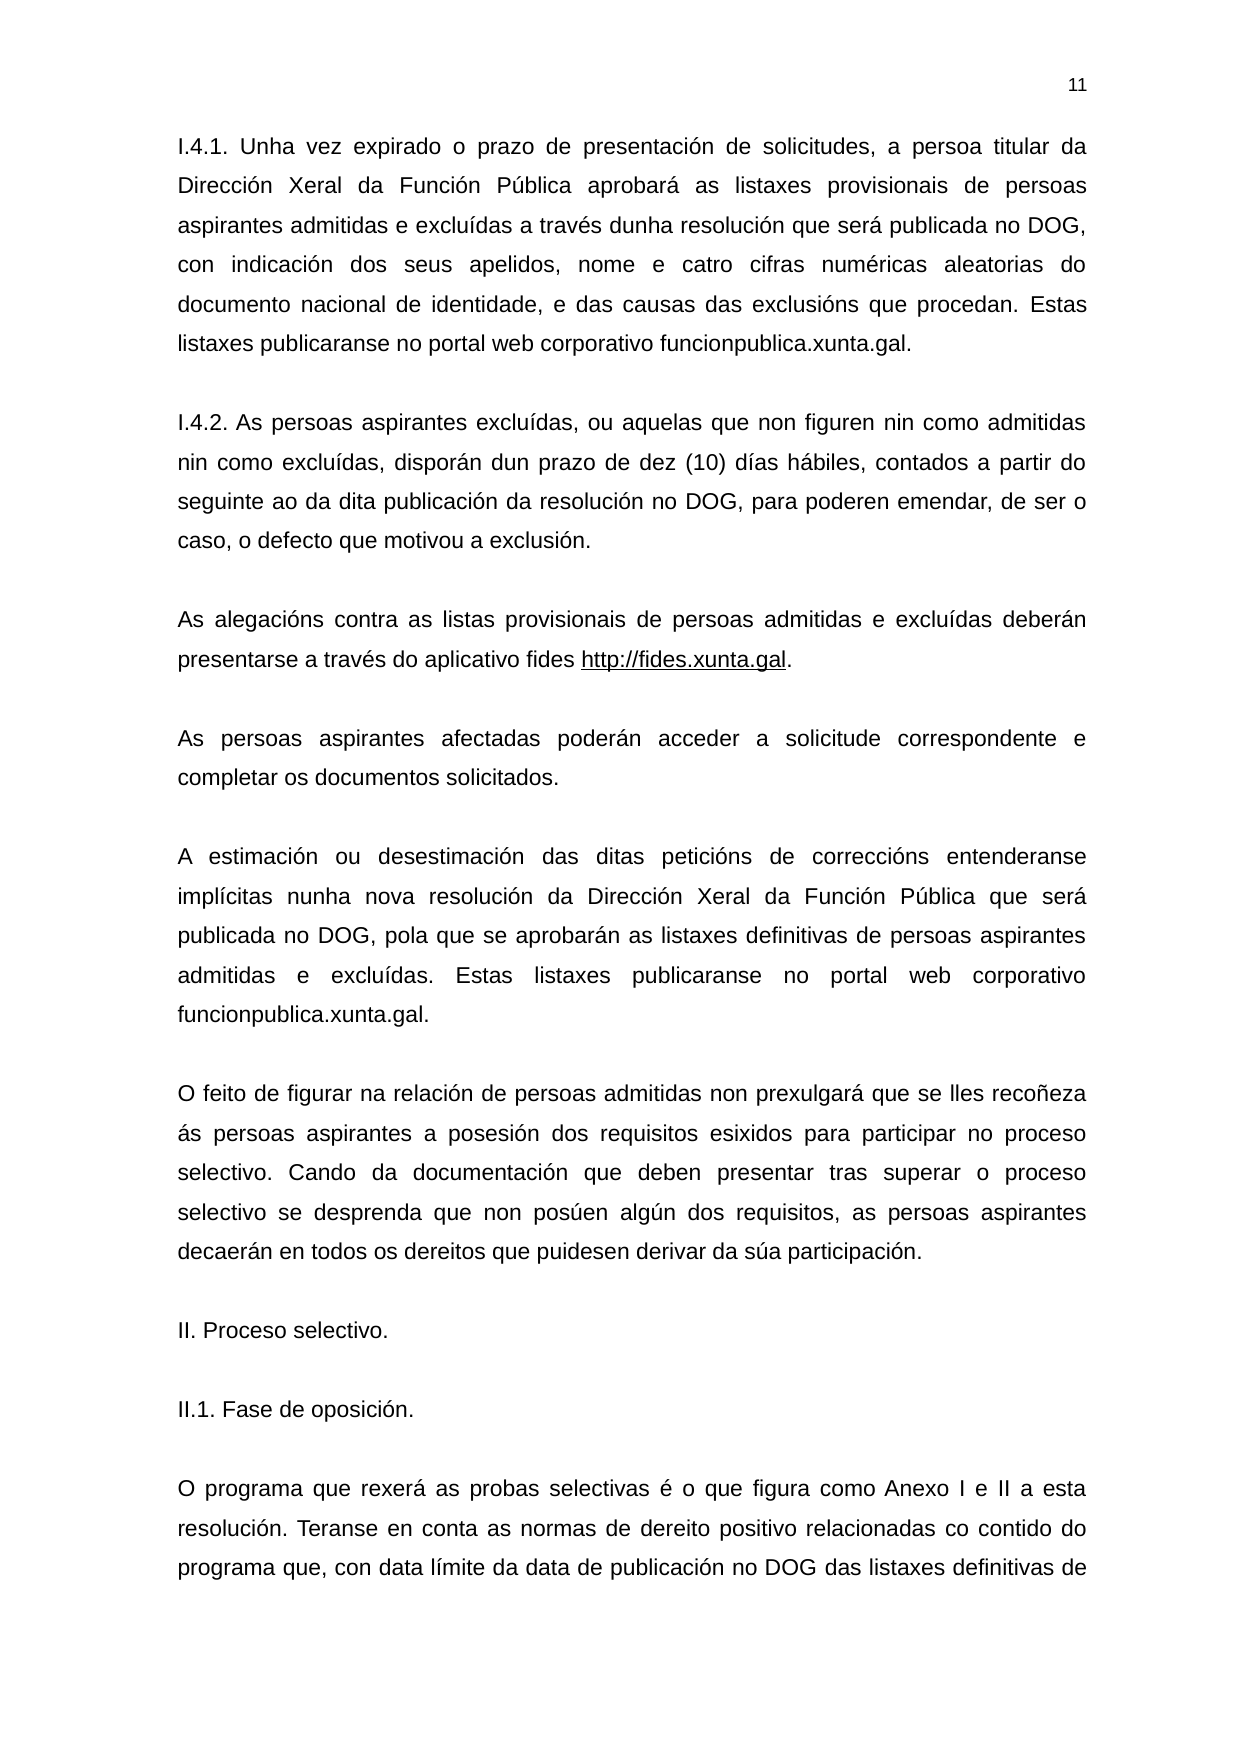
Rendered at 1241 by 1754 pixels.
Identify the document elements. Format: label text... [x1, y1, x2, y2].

text I.4.2. As persoas aspirantes excluídas, ou aquelas que non figuren nin como admitidas nin como excluídas, disporán dun prazo de dez (10) días hábiles, contados a partir do seguinte ao da dita publicación da resolución no DOG, para poderen emendar, de ser o caso, o defecto que motivou a exclusión. [177, 409, 1087, 554]
text As alegacións contra as listas provisionais de persoas admitidas e excluídas deberán presentarse a través do aplicativo fides http://fides.xunta.gal. [177, 606, 1087, 672]
text As persoas aspirantes afectadas poderán acceder a solicitude correspondente e completar os documentos solicitados. [177, 725, 1087, 791]
text O feito de figurar na relación de persoas admitidas non prexulgará que se lles recoñeza ás persoas aspirantes a posesión dos requisitos esixidos para participar no proceso selectivo. Cando da documentación que deben presentar tras superar o proceso selectivo se desprenda que non posúen algún dos requisitos, as persoas aspirantes decaerán en todos os dereitos que puidesen derivar da súa participación. [177, 1080, 1087, 1264]
text A estimación ou desestimación das ditas peticións de correccións entenderanse implícitas nunha nova resolución da Dirección Xeral da Función Pública que será publicada no DOG, pola que se aprobarán as listaxes definitivas de persoas aspirantes admitidas e excluídas. Estas listaxes publicaranse no portal web corporativo funcionpublica.xunta.gal. [177, 843, 1087, 1028]
text O programa que rexerá as probas selectivas é o que figura como Anexo I e II a esta resolución. Teranse en conta as normas de dereito positivo relacionadas co contido do programa que, con data límite da data de publicación no DOG das listaxes definitivas de [177, 1475, 1087, 1580]
text II.1. Fase de oposición. [177, 1396, 1087, 1422]
text II. Proceso selectivo. [177, 1317, 1087, 1343]
text I.4.1. Unha vez expirado o prazo de presentación de solicitudes, a persoa titular da Dirección Xeral da Función Pública aprobará as listaxes provisionais de persoas aspirantes admitidas e excluídas a través dunha resolución que será publicada no DOG, con indicación dos seus apelidos, nome e catro cifras numéricas aleatorias do documento nacional de identidade, e das causas das exclusións que procedan. Estas listaxes publicaranse no portal web corporativo funcionpublica.xunta.gal. [177, 133, 1087, 356]
